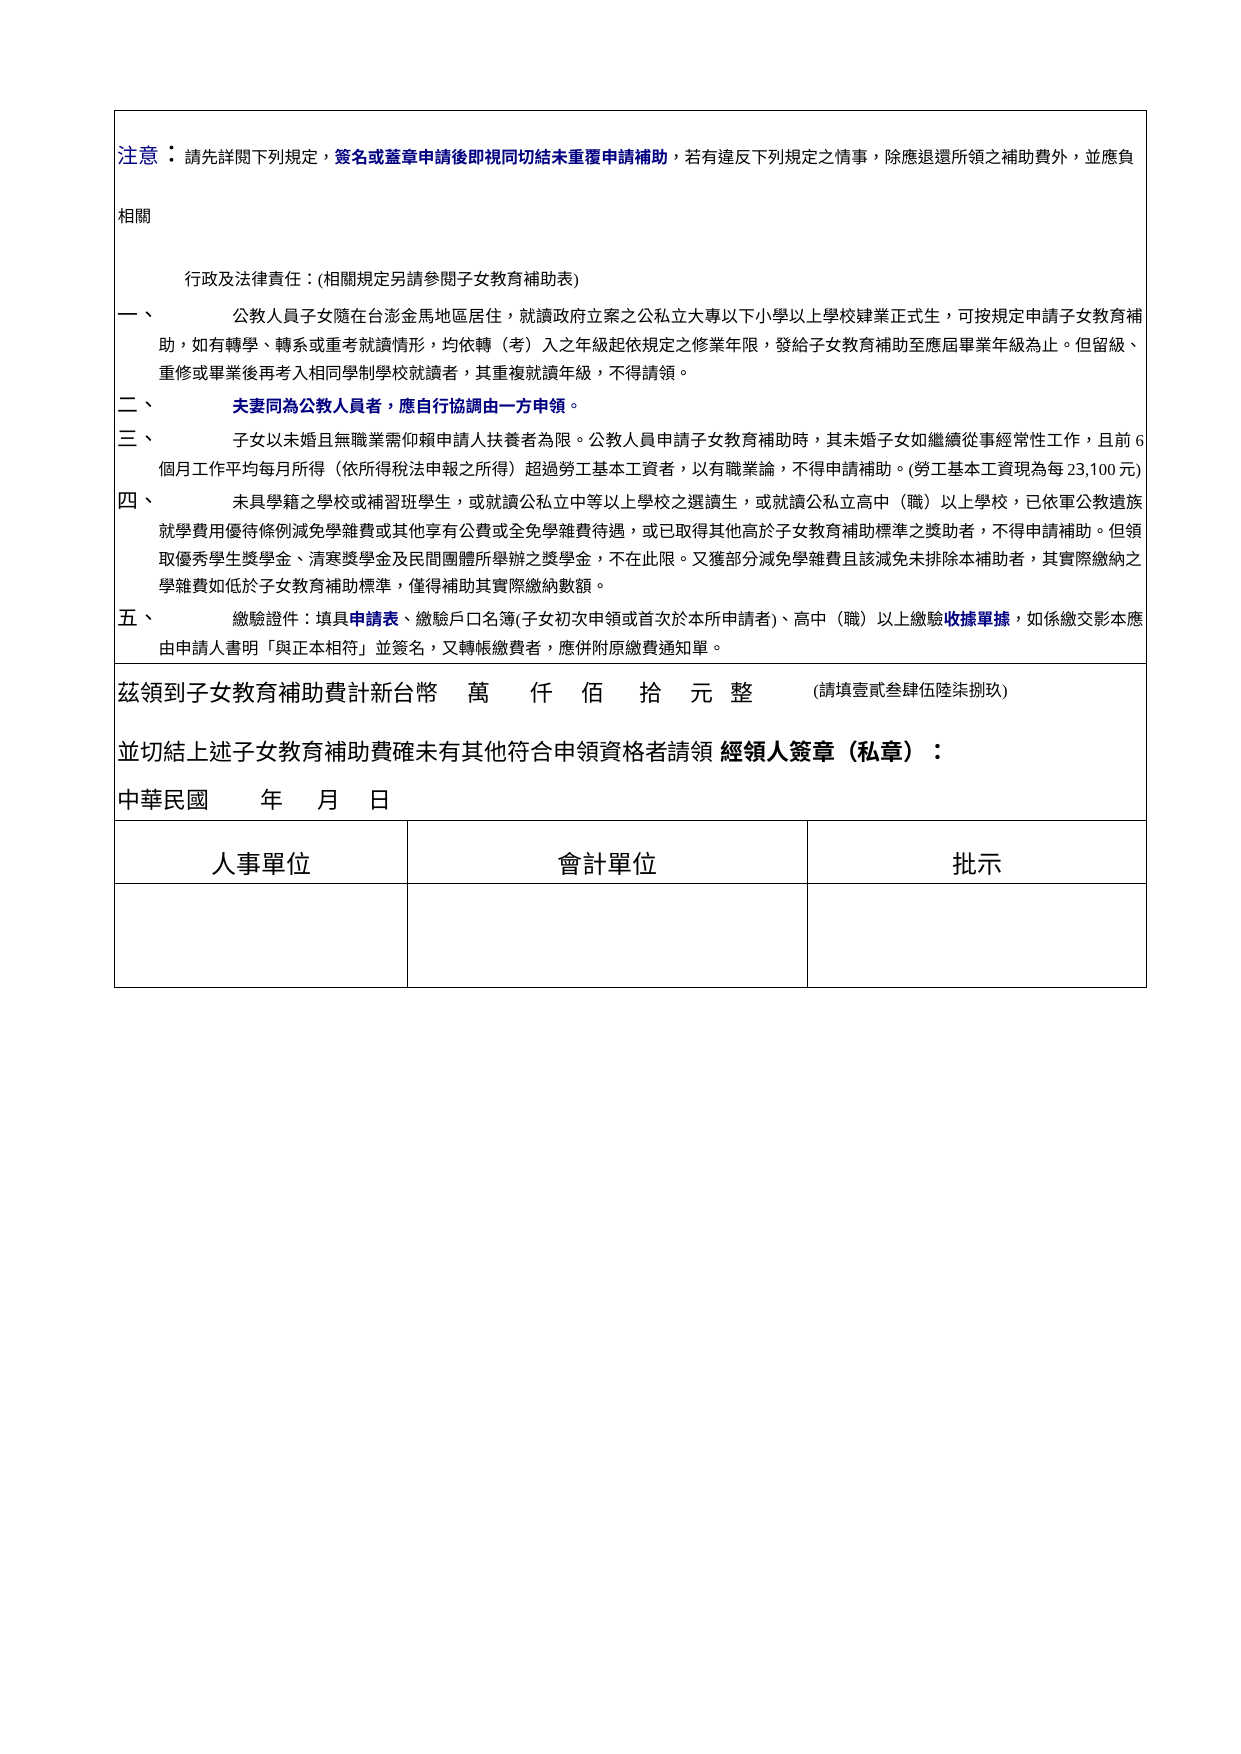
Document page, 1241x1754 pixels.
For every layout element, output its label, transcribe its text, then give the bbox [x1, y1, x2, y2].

table_cell [1165, 883, 1173, 987]
table_cell [1165, 110, 1173, 663]
table_cell 茲領到子女教育補助費計新台幣 萬 仟 佰 拾 元 整 並切結上述子女教育補助費確未有其他符合申領資格者請領 經領人簽章（私章）： 中華民國 年 月 日 [115, 664, 1146, 819]
table_cell [808, 884, 1146, 987]
table_cell [1147, 820, 1164, 883]
table_cell [1147, 663, 1164, 819]
table_cell [1147, 110, 1164, 663]
table_cell [1165, 820, 1173, 883]
table_cell [115, 884, 407, 987]
table_cell [408, 884, 807, 987]
table_cell [1147, 883, 1164, 987]
table_cell 人事單位 [115, 821, 407, 883]
table_cell 注意：請先詳閱下列規定，簽名或蓋章申請後即視同切結未重覆申請補助，若有違反下列規定之情事，除應退還所領之補助費外，並應負相關 行政及法律責任：(相關規定另請參閱子女教育補助表) 公教人員子女隨在台澎金馬地區居住，就讀政府立案之公私立大專以下小學以上學校肄業正式生，可按規定申請子女教育補助，如有轉學、轉系或重考就讀情形，均依轉（考）入之年級起依規定之修業年限，發給子女教育補助至應屆畢業年級為止。但留級、重修或畢業後再考入相同學制學校就讀者，其重複就讀年級，不得請領。 夫妻同為公教人員者，應自行協調由一方申領。 子女以未婚且無職業需仰賴申請人扶養者為限。公教人員申請子女教育補助時，其未婚子女如繼續從事經常性工作，且前6個月工作平均每月所得（依所得稅法申報之所得）超過勞工基本工資者，以有職業論，不得申請補助。(勞工基本工資現為每23,100元) 未具學籍之學校或補習班學生，或就讀公私立中等以上學校之選讀生，或就讀公私立高中（職）以上學校，已依軍公教遺族就學費用優待條例減免學雜費或其他享有公費或全免學雜費待遇，或已取得其他高於子女教育補助標準之獎助者，不得申請補助。但領取優秀學生獎學金、清寒獎學金及民間團體所舉辦之獎學金，不在此限。又獲部分減免學雜費且該減免未排除本補助者，其實際繳納之學雜費如低於子女教育補助標準，僅得補助其實際繳納數額。 繳驗證件：填具申請表、繳驗戶口名簿(子女初次申領或首次於本所申請者)、高中（職）以上繳驗收據單據，如係繳交影本應由申請人書明「與正本相符」並簽名，又轉帳繳費者，應併附原繳費通知單。 [115, 111, 1146, 663]
table_cell 會計單位 [408, 821, 807, 883]
table_cell [1165, 663, 1173, 819]
table_cell 批示 [808, 821, 1146, 883]
